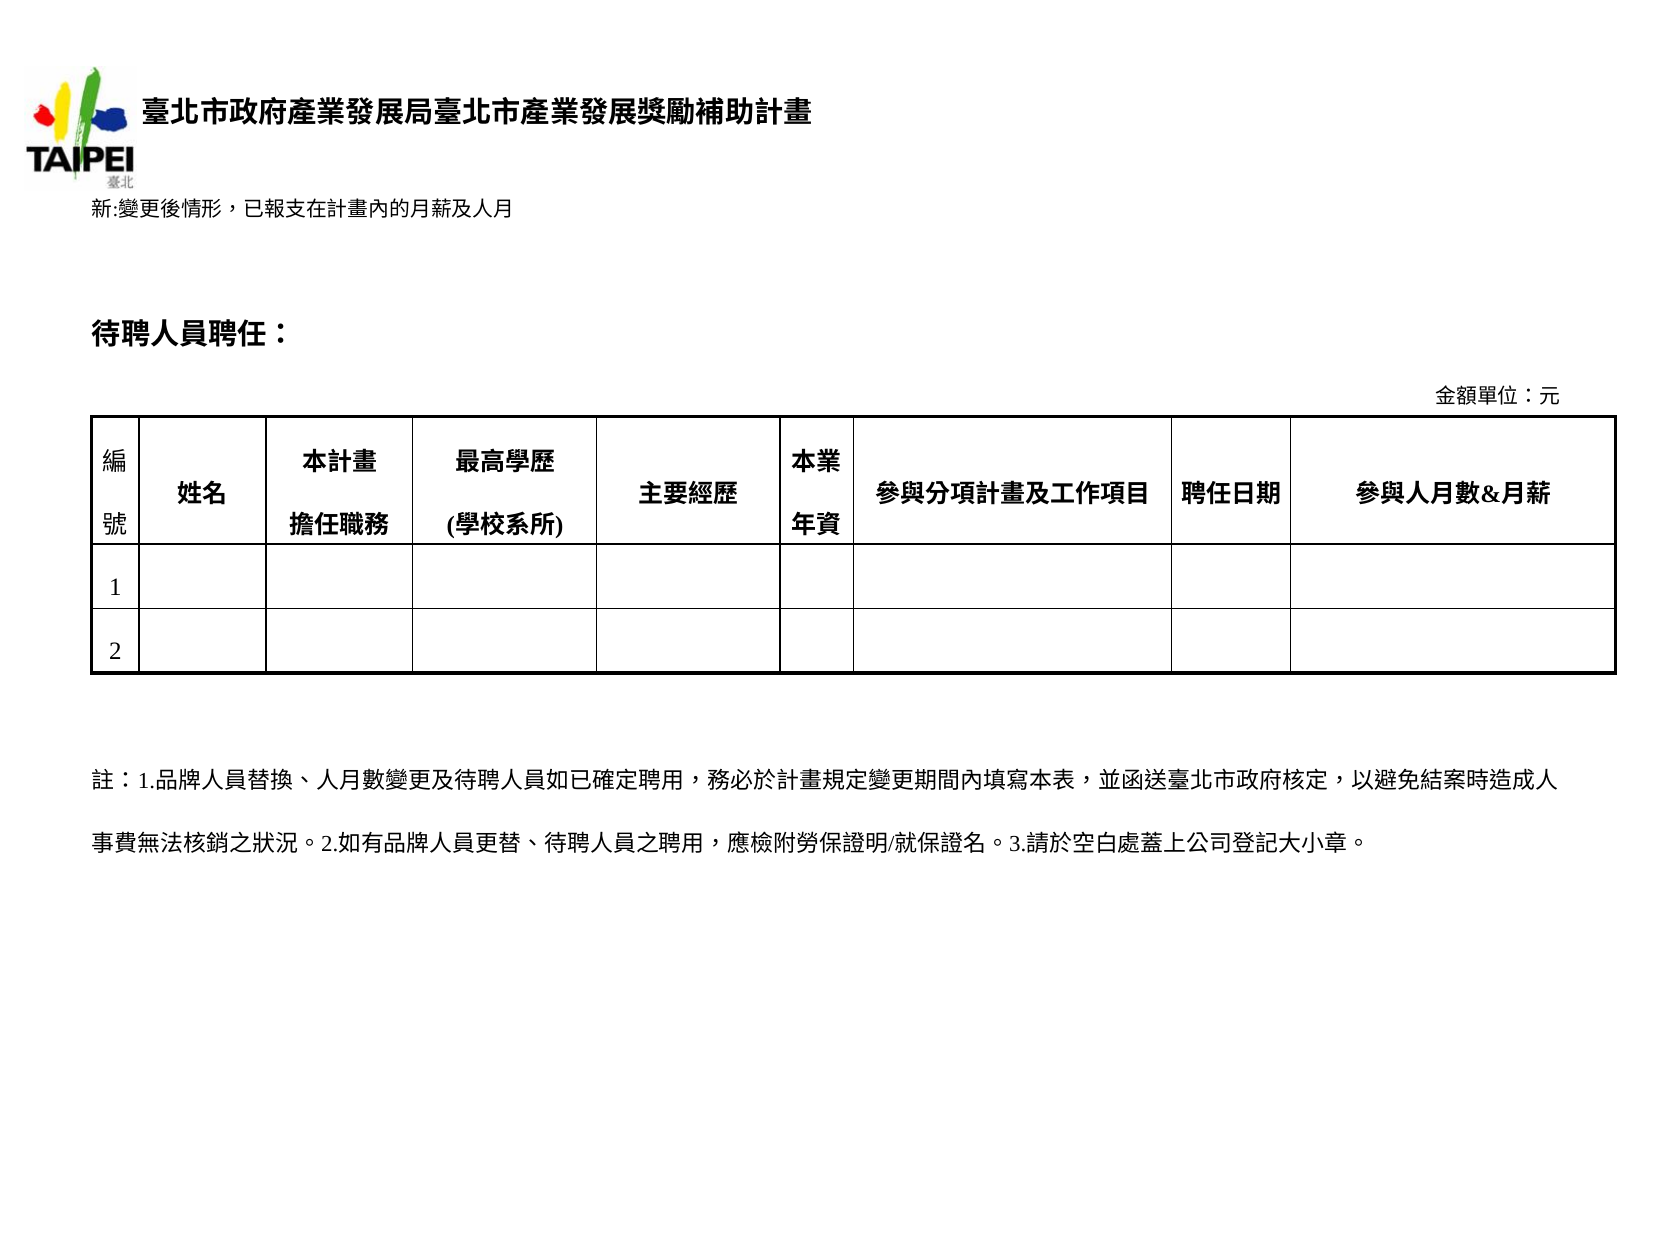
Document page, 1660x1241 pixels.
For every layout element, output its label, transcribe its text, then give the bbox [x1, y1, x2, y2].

table_cell [267, 609, 412, 671]
table_header 聘任日期 [1172, 418, 1290, 543]
table_cell [140, 609, 265, 671]
table_cell [854, 545, 1171, 607]
table_header 參與人月數&月薪 [1291, 418, 1614, 543]
table_cell [1291, 545, 1614, 607]
text 註：1.品牌人員替換、人月數變更及待聘人員如已確定聘用，務必於計畫規定變更期間內填寫本表，並函送臺北市政府核定，以避免結案時造成人事費無法核銷之狀況。2.如有品牌人員更替、待聘人員之聘用，應檢附勞保證明/就保證名。3.請於空白處蓋上公司登記大小章。 [92, 737, 1560, 862]
table_cell [1291, 609, 1614, 671]
table_cell [854, 609, 1171, 671]
table_header 最高學歷 (學校系所) [413, 418, 596, 543]
text 新:變更後情形，已報支在計畫內的月薪及人月 [92, 165, 1560, 228]
table_cell [1172, 609, 1290, 671]
table_header 主要經歷 [597, 418, 779, 543]
table_cell [597, 609, 779, 671]
table_cell [413, 545, 596, 607]
table_cell 2 [93, 609, 138, 671]
table_cell [267, 545, 412, 607]
table_header 姓名 [140, 418, 265, 543]
table_cell 1 [93, 545, 138, 607]
table_cell [140, 545, 265, 607]
table_cell [781, 609, 853, 671]
table_cell [597, 545, 779, 607]
table_cell [781, 545, 853, 607]
table_header 參與分項計畫及工作項目 [854, 418, 1171, 543]
table_header 編號 [93, 418, 138, 543]
table_header 本計畫 擔任職務 [267, 418, 412, 543]
table_cell [413, 609, 596, 671]
text 金額單位：元 [92, 353, 1560, 415]
table_header 本業 年資 [781, 418, 853, 543]
text 待聘人員聘任： [92, 290, 1560, 353]
table_cell [1172, 545, 1290, 607]
